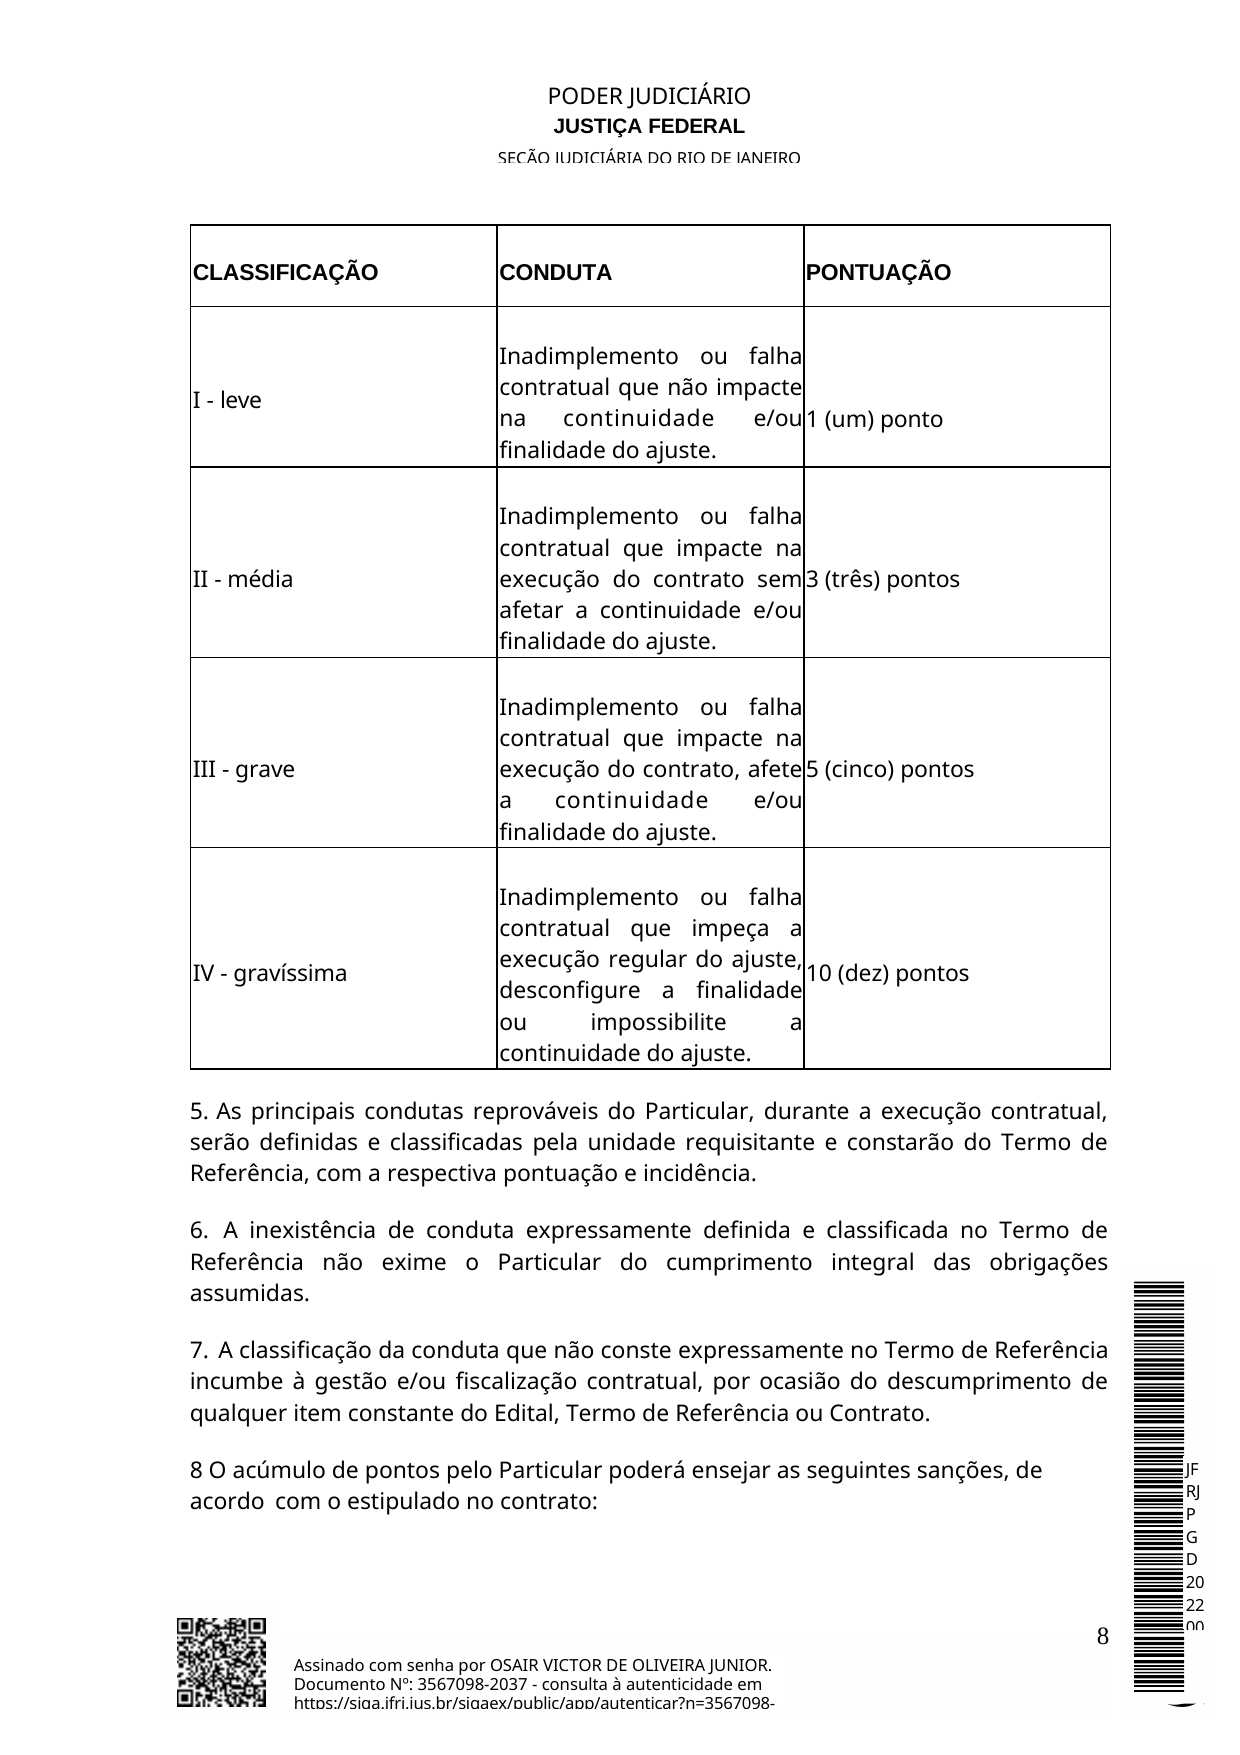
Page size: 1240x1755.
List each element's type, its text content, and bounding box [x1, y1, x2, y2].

table_header CLASSIFICAÇÃO [191, 226, 496, 306]
table_cell Inadimplemento ou falha contratual que impacte na execução do contrato sem afetar a continuidade e/ou finalidade do ajuste. [498, 468, 803, 656]
table_cell Inadimplemento ou falha contratual que impeça a execução regular do ajuste, desconfigure a finalidade ou impossibilite a continuidade do ajuste. [498, 848, 803, 1068]
list A inexistência de conduta expressamente definida e classificada no Termo de Referência não exime o Particular do cumprimento integral das obrigações assumidas. [189, 1214, 1109, 1308]
table_cell Inadimplemento ou falha contratual que impacte na execução do contrato, afete a continuidade e/ou finalidade do ajuste. [498, 658, 803, 847]
table_cell I - leve [191, 307, 496, 466]
table_cell III - grave [191, 658, 496, 847]
text 8 O acúmulo de pontos pelo Particular poderá ensejar as seguintes sanções, de acordo com o estipulado no contrato: [189, 1454, 1121, 1516]
table_cell Inadimplemento ou falha contratual que não impacte na continuidade e/ou finalidade do ajuste. [498, 307, 803, 466]
table_cell 1 (um) ponto [805, 307, 1110, 466]
table_cell 5 (cinco) pontos [805, 658, 1110, 847]
table_header PONTUAÇÃO [805, 226, 1110, 306]
text JFRJPGD202200034A [1186, 1457, 1206, 1629]
table_header CONDUTA [498, 226, 803, 306]
table_cell IV - gravíssima [191, 848, 496, 1068]
list As principais condutas reprováveis do Particular, durante a execução contratual, serão definidas e classificadas pela unidade requisitante e constarão do Termo de Referência, com a respectiva pontuação e incidência. [189, 1095, 1109, 1188]
text [1183, 1456, 1206, 1629]
list A classificação da conduta que não conste expressamente no Termo de Referência incumbe à gestão e/ou fiscalização contratual, por ocasião do descumprimento de qualquer item constante do Edital, Termo de Referência ou Contrato. [189, 1334, 1109, 1428]
table_cell 10 (dez) pontos [805, 848, 1110, 1068]
table_cell 3 (três) pontos [805, 468, 1110, 656]
table_cell II - média [191, 468, 496, 656]
